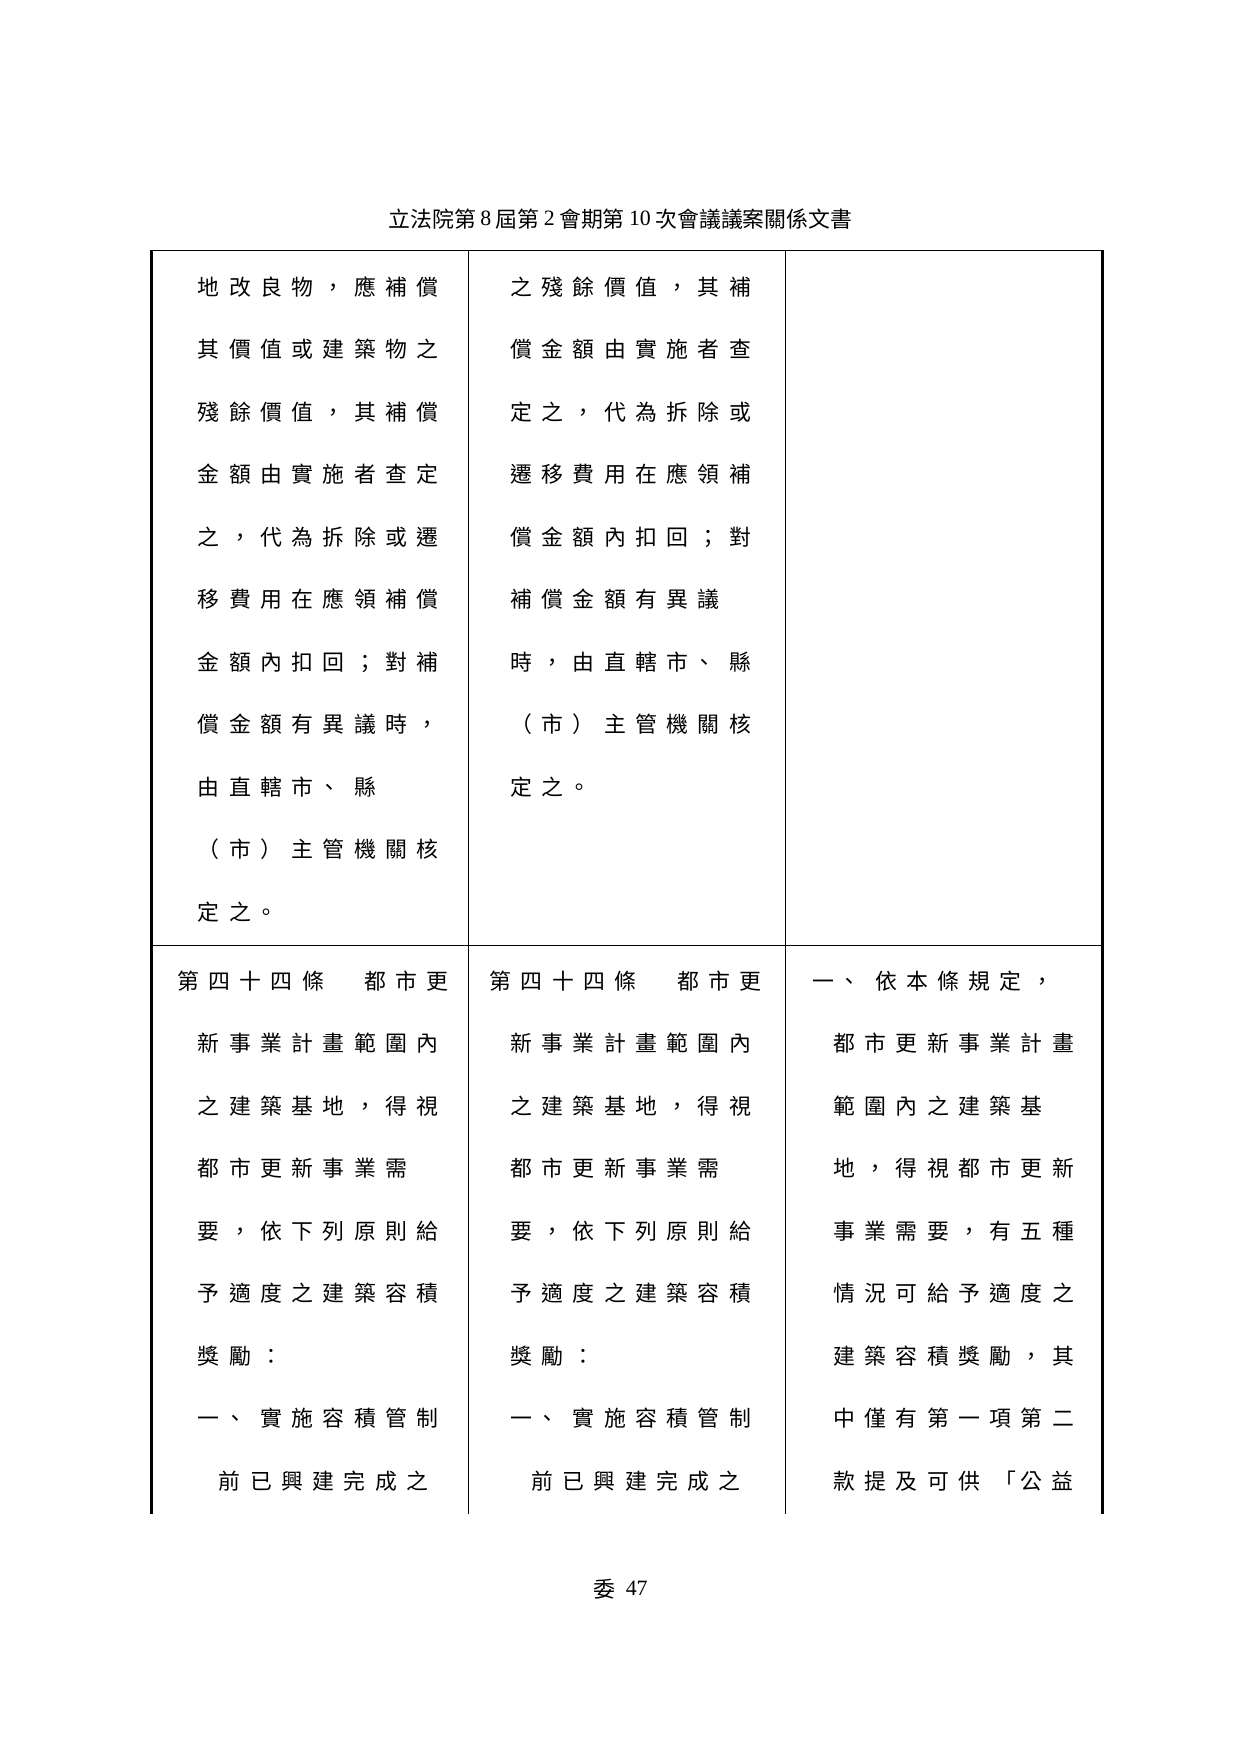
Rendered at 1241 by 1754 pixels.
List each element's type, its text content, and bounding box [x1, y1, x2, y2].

table_cell [786, 251, 1101, 944]
table_cell 之殘餘價值，其補償金額由實施者查定之，代為拆除或遷移費用在應領補償金額內扣回；對補償金額有異議時，由直轄市、縣（市）主管機關核定之。 [469, 251, 785, 944]
table_cell 地改良物，應補償其價值或建築物之殘餘價值，其補償金額由實施者查定之，代為拆除或遷移費用在應領補償金額內扣回；對補償金額有異議時，由直轄市、縣（市）主管機關核定之。 [153, 251, 468, 944]
table_cell 第四十四條 都市更新事業計畫範圍內之建築基地，得視都市更新事業需要，依下列原則給予適度之建築容積獎勵： 一、實施容積管制前已興建完成之 [469, 946, 785, 1514]
table_cell 一、依本條規定，都市更新事業計畫範圍內之建築基地，得視都市更新事業需要，有五種情況可給予適度之建築容積獎勵，其中僅有第一項第二款提及可供「公益 [786, 946, 1101, 1514]
table_cell 第四十四條 都市更新事業計畫範圍內之建築基地，得視都市更新事業需要，依下列原則給予適度之建築容積獎勵： 一、實施容積管制前已興建完成之 [153, 946, 468, 1514]
